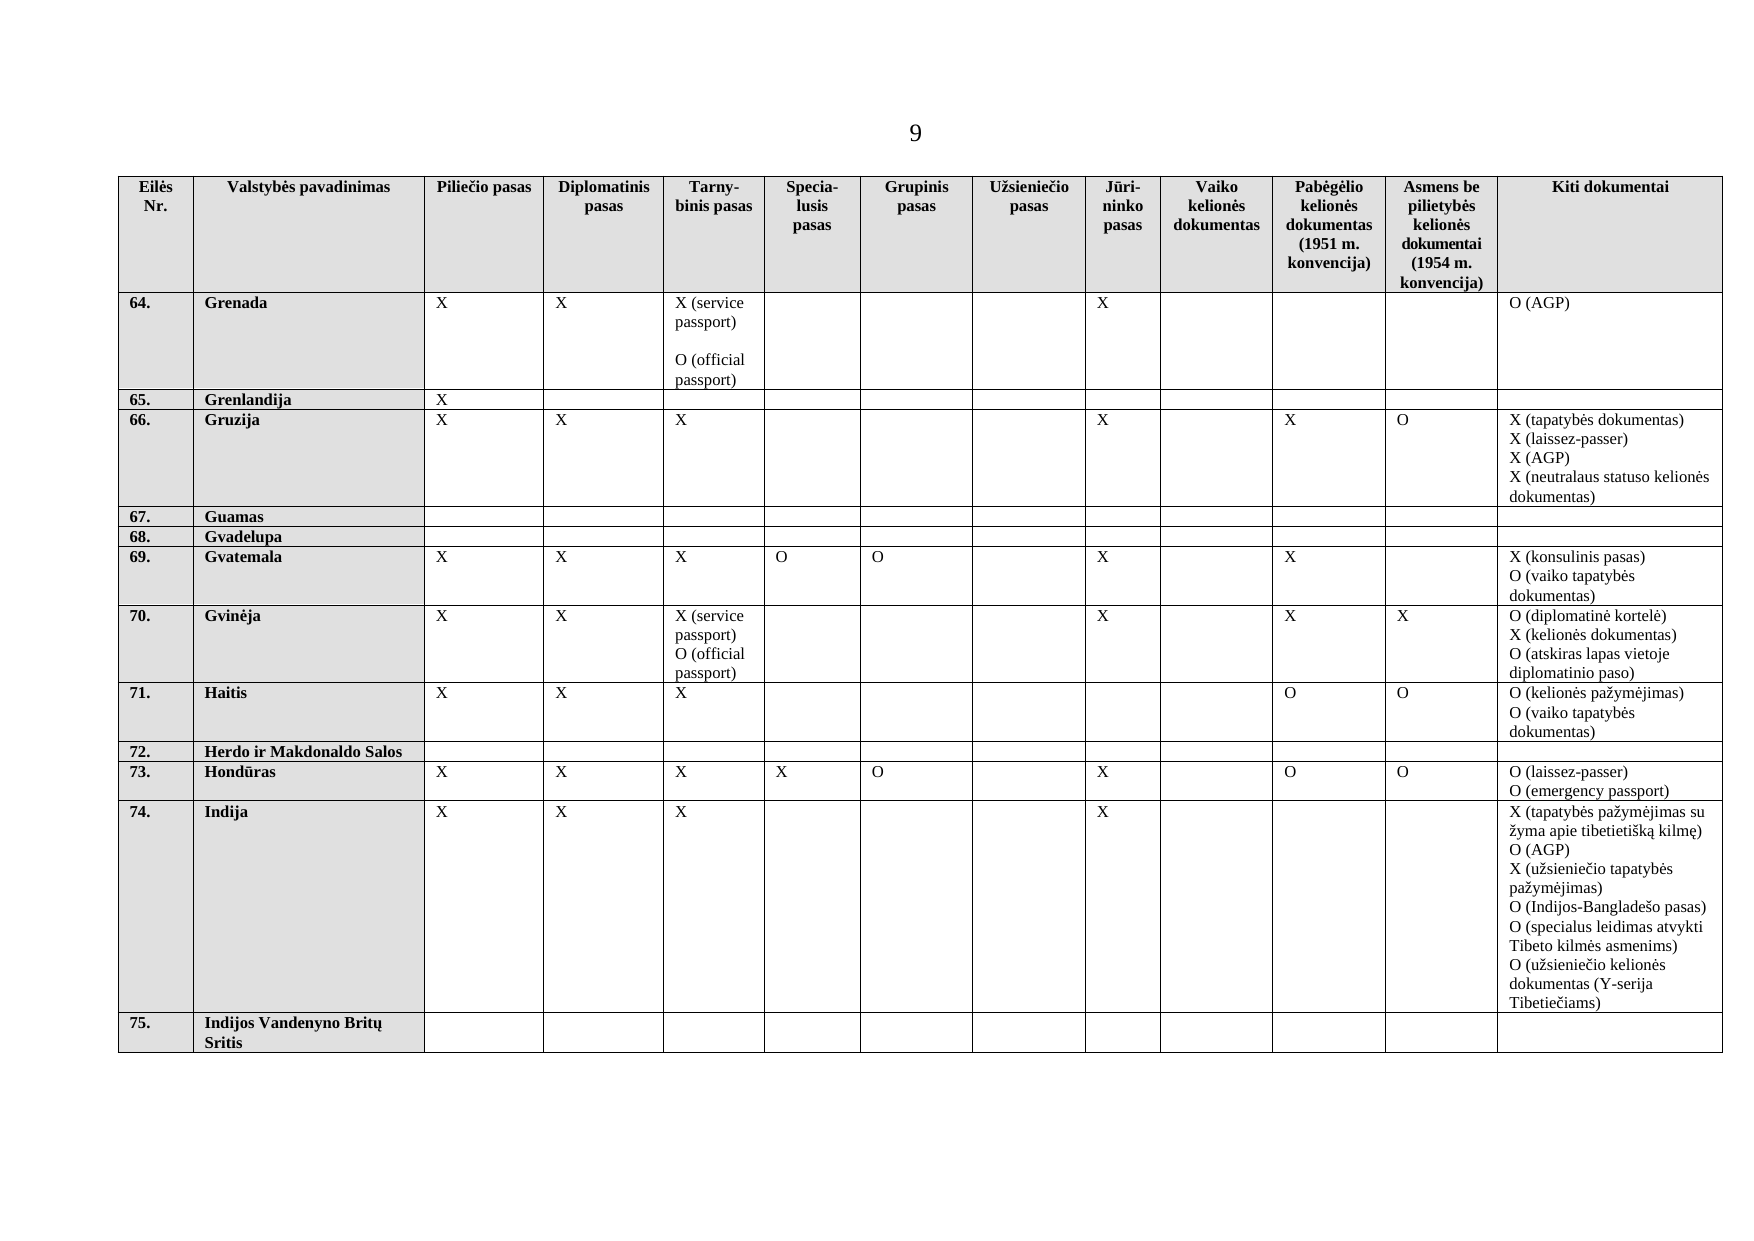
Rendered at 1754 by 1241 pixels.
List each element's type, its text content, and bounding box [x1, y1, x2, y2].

table_cell [664, 742, 764, 761]
table_cell X (service passport) O (official passport) [664, 293, 764, 388]
table_cell [765, 293, 860, 388]
table_cell [973, 547, 1085, 604]
table_cell X [765, 762, 860, 800]
table_cell [973, 683, 1085, 741]
table_cell 67. [119, 507, 193, 526]
table_cell X [664, 683, 764, 741]
table_cell 74. [119, 801, 193, 1012]
table_cell [1386, 527, 1497, 546]
table_cell X [1086, 293, 1160, 388]
table_cell 75. [119, 1013, 193, 1052]
table_cell [664, 390, 764, 409]
table_cell Gvatemala [194, 547, 424, 604]
table_cell X [425, 801, 543, 1012]
table_cell [1386, 1013, 1497, 1052]
table_cell Guamas [194, 507, 424, 526]
table_header Specia­lusis pasas [765, 177, 860, 292]
table_cell X [1273, 410, 1385, 506]
table_header Valstybės pavadinimas [194, 177, 424, 292]
table_cell X [425, 762, 543, 800]
table_cell X [544, 683, 663, 741]
table_cell X [544, 410, 663, 506]
table_cell X [425, 293, 543, 388]
table_cell X (service passport) O (official passport) [664, 606, 764, 682]
table_cell [765, 527, 860, 546]
table_cell Herdo ir Makdonaldo Salos [194, 742, 424, 761]
table_header Eilės Nr. [119, 177, 193, 292]
table_cell 66. [119, 410, 193, 506]
table_cell [1161, 801, 1272, 1012]
table_cell X [664, 762, 764, 800]
table_cell O [1273, 683, 1385, 741]
table_cell [1273, 801, 1385, 1012]
table_cell O [861, 547, 972, 604]
table_cell Gvinėja [194, 606, 424, 682]
table_cell [1498, 527, 1722, 546]
table_cell O (kelionės pažymėjimas) O (vaiko tapatybės dokumentas) [1498, 683, 1722, 741]
table_cell [1161, 527, 1272, 546]
table_cell [1386, 547, 1497, 604]
table_cell X [1086, 801, 1160, 1012]
table_cell Grenada [194, 293, 424, 388]
table_cell [765, 507, 860, 526]
table_cell O (diplomatinė kortelė) X (kelionės dokumentas) O (atskiras lapas vietoje diplomatinio paso) [1498, 606, 1722, 682]
table_header Kiti dokumentai [1498, 177, 1722, 292]
table_cell [1273, 742, 1385, 761]
table_cell [1161, 762, 1272, 800]
table_cell Gvadelupa [194, 527, 424, 546]
table_header Piliečio pasas [425, 177, 543, 292]
table_cell [765, 683, 860, 741]
table_cell Gruzija [194, 410, 424, 506]
table_cell X [1086, 410, 1160, 506]
table_cell [973, 762, 1085, 800]
table_cell [1086, 742, 1160, 761]
table_cell X [664, 410, 764, 506]
table_cell [1273, 390, 1385, 409]
table_cell [973, 801, 1085, 1012]
table_cell [1161, 742, 1272, 761]
table_cell [1273, 1013, 1385, 1052]
table_cell [973, 742, 1085, 761]
table_cell 69. [119, 547, 193, 604]
table_cell Haitis [194, 683, 424, 741]
table_cell [1386, 801, 1497, 1012]
table_cell [1086, 683, 1160, 741]
table_cell [861, 742, 972, 761]
table_cell X [425, 390, 543, 409]
table_cell [1273, 507, 1385, 526]
table_cell [765, 410, 860, 506]
table_cell [861, 801, 972, 1012]
table_cell Hondūras [194, 762, 424, 800]
table_cell Indija [194, 801, 424, 1012]
table_cell [973, 390, 1085, 409]
table_cell [1273, 527, 1385, 546]
table_cell [544, 1013, 663, 1052]
table_cell [664, 527, 764, 546]
table_cell O [861, 762, 972, 800]
table_cell [861, 683, 972, 741]
table_cell X [1273, 547, 1385, 604]
table_cell [544, 527, 663, 546]
table_cell [1386, 507, 1497, 526]
table_cell 64. [119, 293, 193, 388]
table_cell [664, 1013, 764, 1052]
table_cell [1273, 293, 1385, 388]
table_cell 68. [119, 527, 193, 546]
table_cell [861, 606, 972, 682]
table_cell [973, 507, 1085, 526]
table_cell X (tapatybės pažymėjimas su žyma apie tibetietišką kilmę) O (AGP) X (užsieniečio tapatybės pažymėjimas) O (Indijos-Bangladešo pasas) O (specialus leidimas atvykti Tibeto kilmės asmenims) O (užsieniečio kelionės dokumentas (Y-serija Tibetiečiams) [1498, 801, 1722, 1012]
table_header Pabėgėlio kelionės doku­mentas (1951 m. konven­cija) [1273, 177, 1385, 292]
table_cell 65. [119, 390, 193, 409]
table_cell X (tapatybės dokumentas) X (laissez-passer) X (AGP) X (neutralaus statuso kelionės dokumentas) [1498, 410, 1722, 506]
table_cell [861, 293, 972, 388]
table_cell [1161, 507, 1272, 526]
table_cell O [765, 547, 860, 604]
table_cell [1161, 410, 1272, 506]
table_cell [765, 390, 860, 409]
table_cell [1161, 1013, 1272, 1052]
table_cell O (AGP) [1498, 293, 1722, 388]
table_cell [765, 801, 860, 1012]
table_cell [973, 606, 1085, 682]
table_cell [1498, 742, 1722, 761]
table_cell [544, 390, 663, 409]
table_cell [861, 527, 972, 546]
table_cell [765, 1013, 860, 1052]
table_cell [973, 293, 1085, 388]
table_cell 72. [119, 742, 193, 761]
table_cell [1498, 507, 1722, 526]
table_cell X [544, 606, 663, 682]
table_header Tarny­binis pasas [664, 177, 764, 292]
table_cell X [1086, 606, 1160, 682]
table_cell X (konsulinis pasas) O (vaiko tapatybės dokumentas) [1498, 547, 1722, 604]
table_cell [1386, 293, 1497, 388]
table_cell X [544, 801, 663, 1012]
table_cell [973, 410, 1085, 506]
table_cell [861, 410, 972, 506]
table_cell [765, 606, 860, 682]
table_header Jūri­ninko pasas [1086, 177, 1160, 292]
table_cell X [664, 547, 764, 604]
table_cell [1161, 390, 1272, 409]
table_cell X [425, 410, 543, 506]
table_header Vaiko kelionės doku­mentas [1161, 177, 1272, 292]
table_cell Indijos Vandenyno Britų Sritis [194, 1013, 424, 1052]
table_cell X [425, 606, 543, 682]
table_cell [1498, 390, 1722, 409]
table_cell [425, 527, 543, 546]
table_header Užsie­niečio pasas [973, 177, 1085, 292]
table_cell [425, 1013, 543, 1052]
table_cell [973, 527, 1085, 546]
table_cell [1161, 683, 1272, 741]
table_cell X [1273, 606, 1385, 682]
table_cell [425, 742, 543, 761]
table_cell 73. [119, 762, 193, 800]
table_cell X [664, 801, 764, 1012]
table_cell Grenlandija [194, 390, 424, 409]
table_cell [1386, 742, 1497, 761]
table_cell X [1086, 547, 1160, 604]
table_cell [1498, 1013, 1722, 1052]
table_cell [1086, 527, 1160, 546]
table_cell [861, 1013, 972, 1052]
table_cell O [1386, 762, 1497, 800]
table_cell O (laissez-passer) O (emergency passport) [1498, 762, 1722, 800]
table_cell O [1273, 762, 1385, 800]
table_cell X [544, 762, 663, 800]
table_header Diploma­tinis pasas [544, 177, 663, 292]
table_cell [544, 742, 663, 761]
table_cell [861, 390, 972, 409]
table_cell X [544, 293, 663, 388]
table_cell X [425, 547, 543, 604]
table_cell [765, 742, 860, 761]
table_cell [425, 507, 543, 526]
table_cell 71. [119, 683, 193, 741]
table_cell [544, 507, 663, 526]
table_cell O [1386, 410, 1497, 506]
table_cell [973, 1013, 1085, 1052]
table_cell [664, 507, 764, 526]
table_cell [861, 507, 972, 526]
table_cell X [1386, 606, 1497, 682]
table_cell [1086, 390, 1160, 409]
table_cell X [1086, 762, 1160, 800]
table_cell X [425, 683, 543, 741]
table_cell [1161, 606, 1272, 682]
table_cell [1161, 547, 1272, 604]
table_cell [1086, 507, 1160, 526]
table_cell X [544, 547, 663, 604]
table_header Asmens be pilietybės kelionės dokumentai (1954 m. konven­cija) [1386, 177, 1497, 292]
table_header Grupinis pasas [861, 177, 972, 292]
table_cell 70. [119, 606, 193, 682]
table_cell O [1386, 683, 1497, 741]
table_cell [1386, 390, 1497, 409]
table_cell [1086, 1013, 1160, 1052]
table_cell [1161, 293, 1272, 388]
